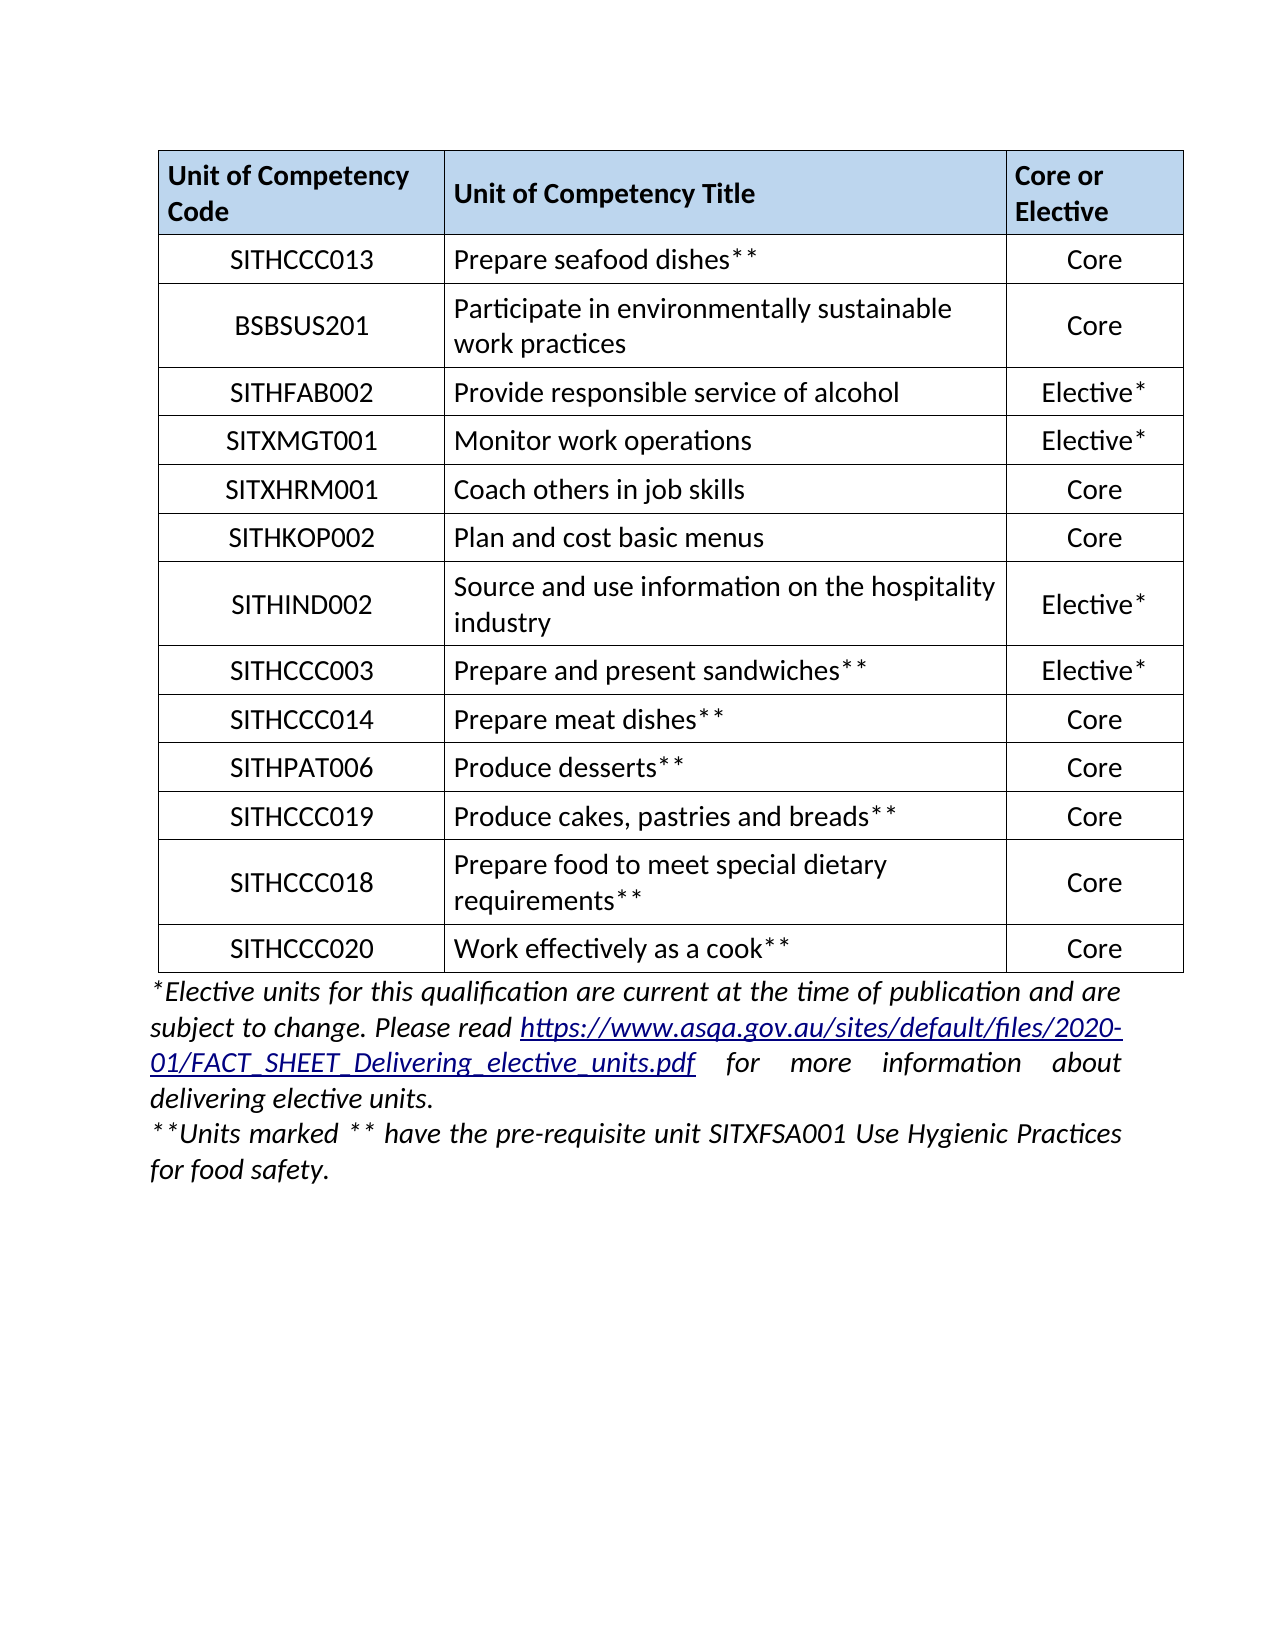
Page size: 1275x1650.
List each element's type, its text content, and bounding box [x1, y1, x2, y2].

table_cell SITXHRM001 [159, 465, 444, 512]
table_cell Provide responsible service of alcohol [445, 368, 1006, 415]
table_cell Elective* [1007, 416, 1183, 464]
table_cell Core [1007, 840, 1183, 923]
table_cell Monitor work operations [445, 416, 1006, 464]
table_header Core or Elective [1007, 151, 1183, 234]
table_cell SITHCCC003 [159, 646, 444, 694]
table_cell Participate in environmentally sustainable work practices [445, 284, 1006, 367]
table_cell SITXMGT001 [159, 416, 444, 464]
table_cell Elective* [1007, 368, 1183, 415]
text *Elective units for this qualification are current at the time of publication and are subject to change. Please read https://www.asqa.gov.au/sites/default/files/2020-01/FACT_SHEET_Delivering_elective_units.pdf for more information about delivering elective units. [150, 973, 1125, 1116]
table_cell Core [1007, 284, 1183, 367]
table_cell Core [1007, 514, 1183, 561]
table_cell SITHCCC019 [159, 792, 444, 839]
table_cell SITHIND002 [159, 562, 444, 645]
table_cell Coach others in job skills [445, 465, 1006, 512]
table_cell Produce cakes, pastries and breads** [445, 792, 1006, 839]
table_cell SITHCCC014 [159, 695, 444, 742]
table_header Unit of Competency Code [159, 151, 444, 234]
table_cell Core [1007, 695, 1183, 742]
table_header Unit of Competency Title [445, 151, 1006, 234]
table_cell Produce desserts** [445, 743, 1006, 791]
table_cell Prepare seafood dishes** [445, 235, 1006, 283]
table_cell SITHKOP002 [159, 514, 444, 561]
table_cell Core [1007, 743, 1183, 791]
table_cell Prepare food to meet special dietary requirements** [445, 840, 1006, 923]
table_cell Source and use information on the hospitality industry [445, 562, 1006, 645]
table_cell SITHCCC013 [159, 235, 444, 283]
table_cell Elective* [1007, 646, 1183, 694]
table_cell SITHFAB002 [159, 368, 444, 415]
table_cell SITHCCC018 [159, 840, 444, 923]
table_cell Prepare meat dishes** [445, 695, 1006, 742]
table_cell Work effectively as a cook** [445, 925, 1006, 972]
table_cell Core [1007, 925, 1183, 972]
table_cell SITHCCC020 [159, 925, 444, 972]
table_cell SITHPAT006 [159, 743, 444, 791]
table_cell BSBSUS201 [159, 284, 444, 367]
table_cell Core [1007, 792, 1183, 839]
table_cell Core [1007, 465, 1183, 512]
table_cell Plan and cost basic menus [445, 514, 1006, 561]
text **Units marked ** have the pre-requisite unit SITXFSA001 Use Hygienic Practices for food safety. [150, 1116, 1125, 1187]
table_cell Elective* [1007, 562, 1183, 645]
table_cell Core [1007, 235, 1183, 283]
table_cell Prepare and present sandwiches** [445, 646, 1006, 694]
